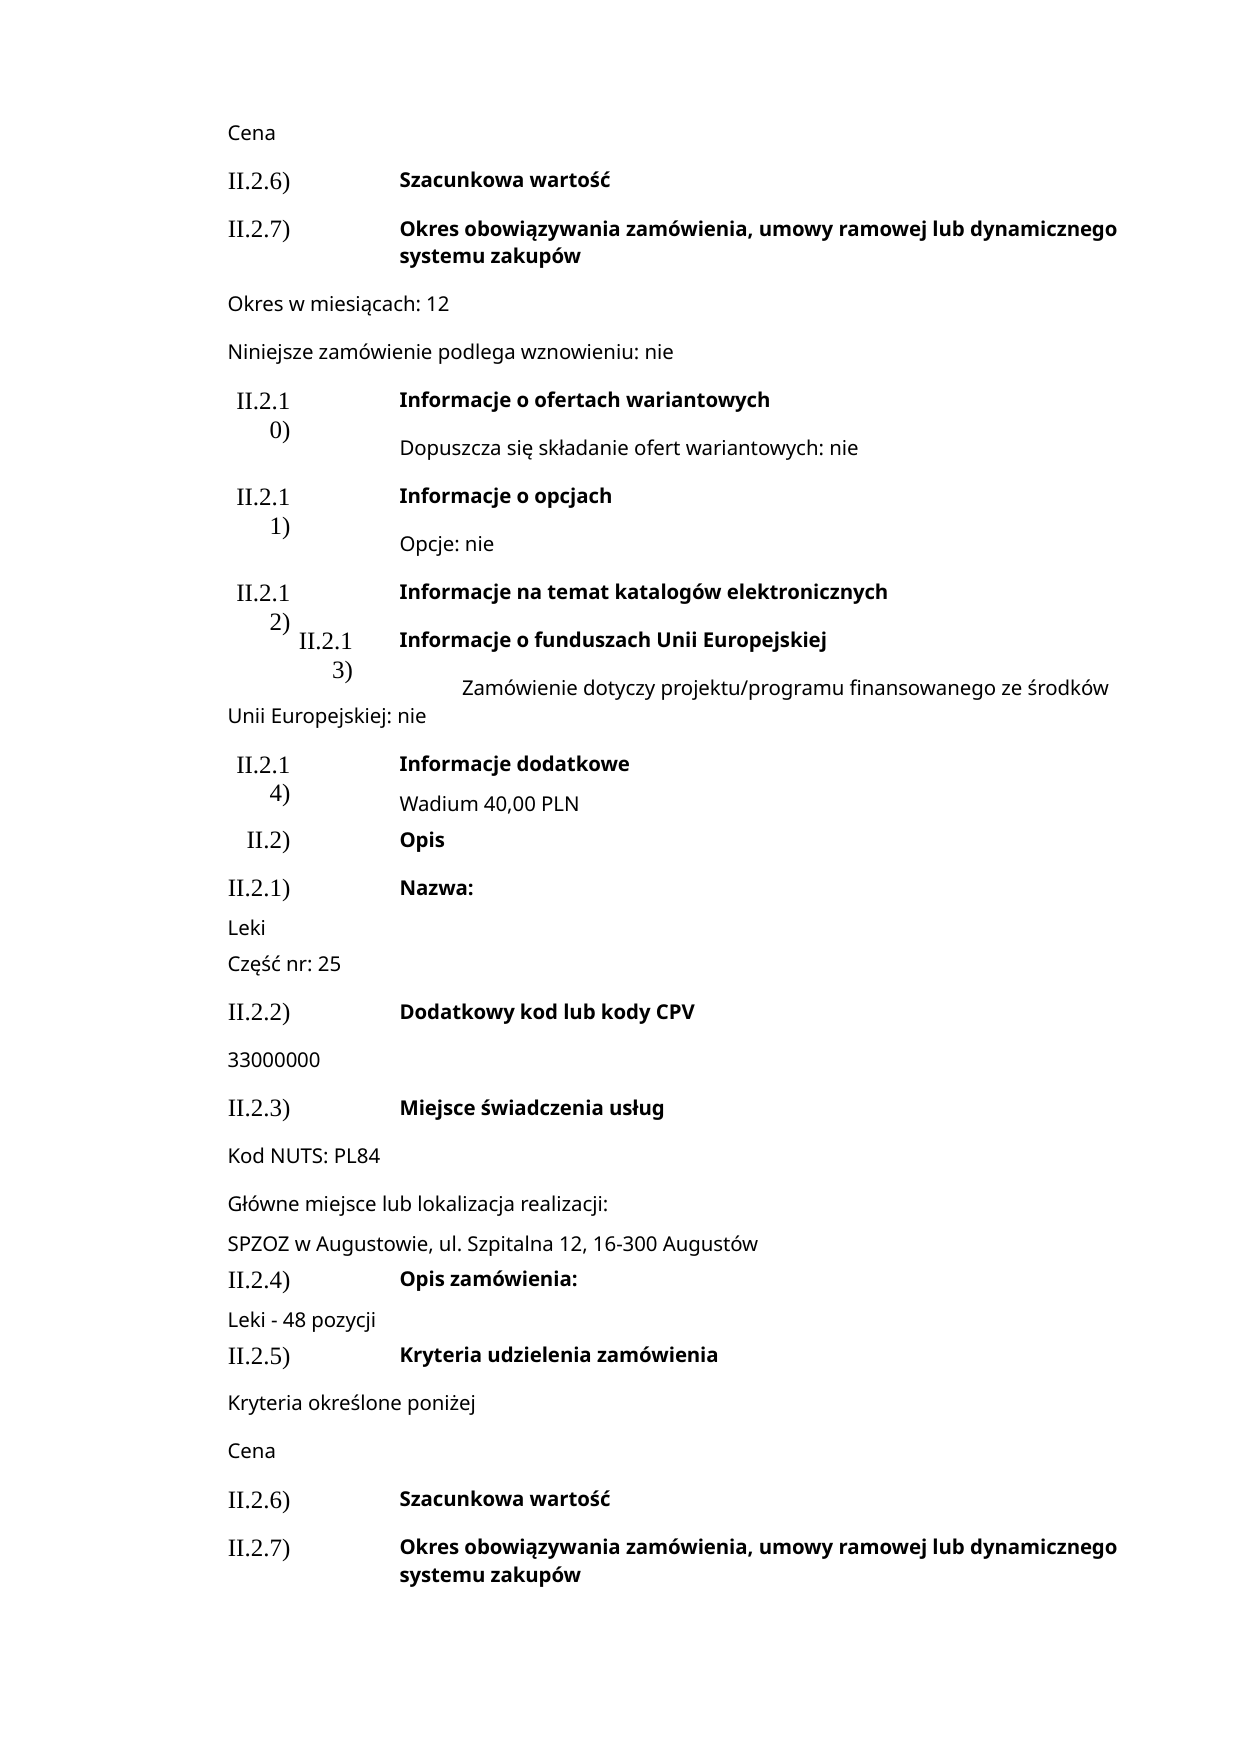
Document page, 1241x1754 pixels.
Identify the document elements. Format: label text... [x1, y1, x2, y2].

text [227, 636, 290, 654]
text Wadium 40,00 PLN [227, 790, 1122, 818]
text SPZOZ w Augustowie, ul. Szpitalna 12, 16-300 Augustów [227, 1229, 1122, 1257]
text II.2.6) [227, 1485, 290, 1514]
text Opcje: nie [227, 530, 1122, 558]
text Leki [227, 914, 1122, 941]
text II.2.11) [227, 482, 290, 539]
text II.2.1) [227, 873, 290, 902]
text II.2) [227, 826, 290, 854]
text Opis zamówienia: [290, 1265, 1122, 1293]
text Informacje dodatkowe [290, 750, 1122, 777]
text Leki - 48 pozycji [227, 1305, 1122, 1333]
text 33000000 [227, 1045, 1122, 1073]
text II.2.6) [227, 166, 290, 195]
text Cena [227, 118, 1122, 146]
text Zamówienie dotyczy projektu/programu finansowanego ze środków Unii Europejskiej: nie [227, 674, 1122, 729]
text Opis [290, 826, 1122, 853]
text Dodatkowy kod lub kody CPV [290, 997, 1122, 1025]
text Okres obowiązywania zamówienia, umowy ramowej lub dynamicznego systemu zakupów [227, 214, 1122, 269]
text Informacje na temat katalogów elektronicznych [290, 578, 1122, 606]
text Kryteria udzielenia zamówienia [290, 1341, 1122, 1368]
text Miejsce świadczenia usług [290, 1093, 1122, 1121]
text Niniejsze zamówienie podlega wznowieniu: nie [227, 338, 1122, 366]
text Informacje o funduszach Unii Europejskiej [352, 626, 1122, 654]
text Szacunkowa wartość [290, 166, 1122, 194]
text Część nr: 25 [227, 949, 1122, 977]
text Kryteria określone poniżej [227, 1389, 1122, 1417]
text II.2.4) [227, 1265, 290, 1294]
text II.2.7) [227, 214, 290, 243]
text Cena [227, 1437, 1122, 1464]
text II.2.13) [290, 626, 352, 683]
text Informacje o opcjach [290, 482, 1122, 510]
text Kod NUTS: PL84 [227, 1141, 1122, 1169]
text Okres w miesiącach: 12 [227, 290, 1122, 318]
text II.2.2) [227, 997, 290, 1026]
text Okres obowiązywania zamówienia, umowy ramowej lub dynamicznego systemu zakupów [227, 1533, 1122, 1588]
text II.2.12) [227, 578, 290, 636]
text II.2.3) [227, 1093, 290, 1122]
text II.2.14) [227, 750, 290, 807]
text Nazwa: [290, 873, 1122, 901]
text Dopuszcza się składanie ofert wariantowych: nie [227, 434, 1122, 462]
text II.2.10) [227, 386, 290, 443]
text Informacje o ofertach wariantowych [290, 386, 1122, 414]
text II.2.7) [227, 1533, 290, 1562]
text Szacunkowa wartość [290, 1485, 1122, 1513]
text II.2.5) [227, 1341, 290, 1369]
text Główne miejsce lub lokalizacja realizacji: [227, 1189, 1122, 1217]
